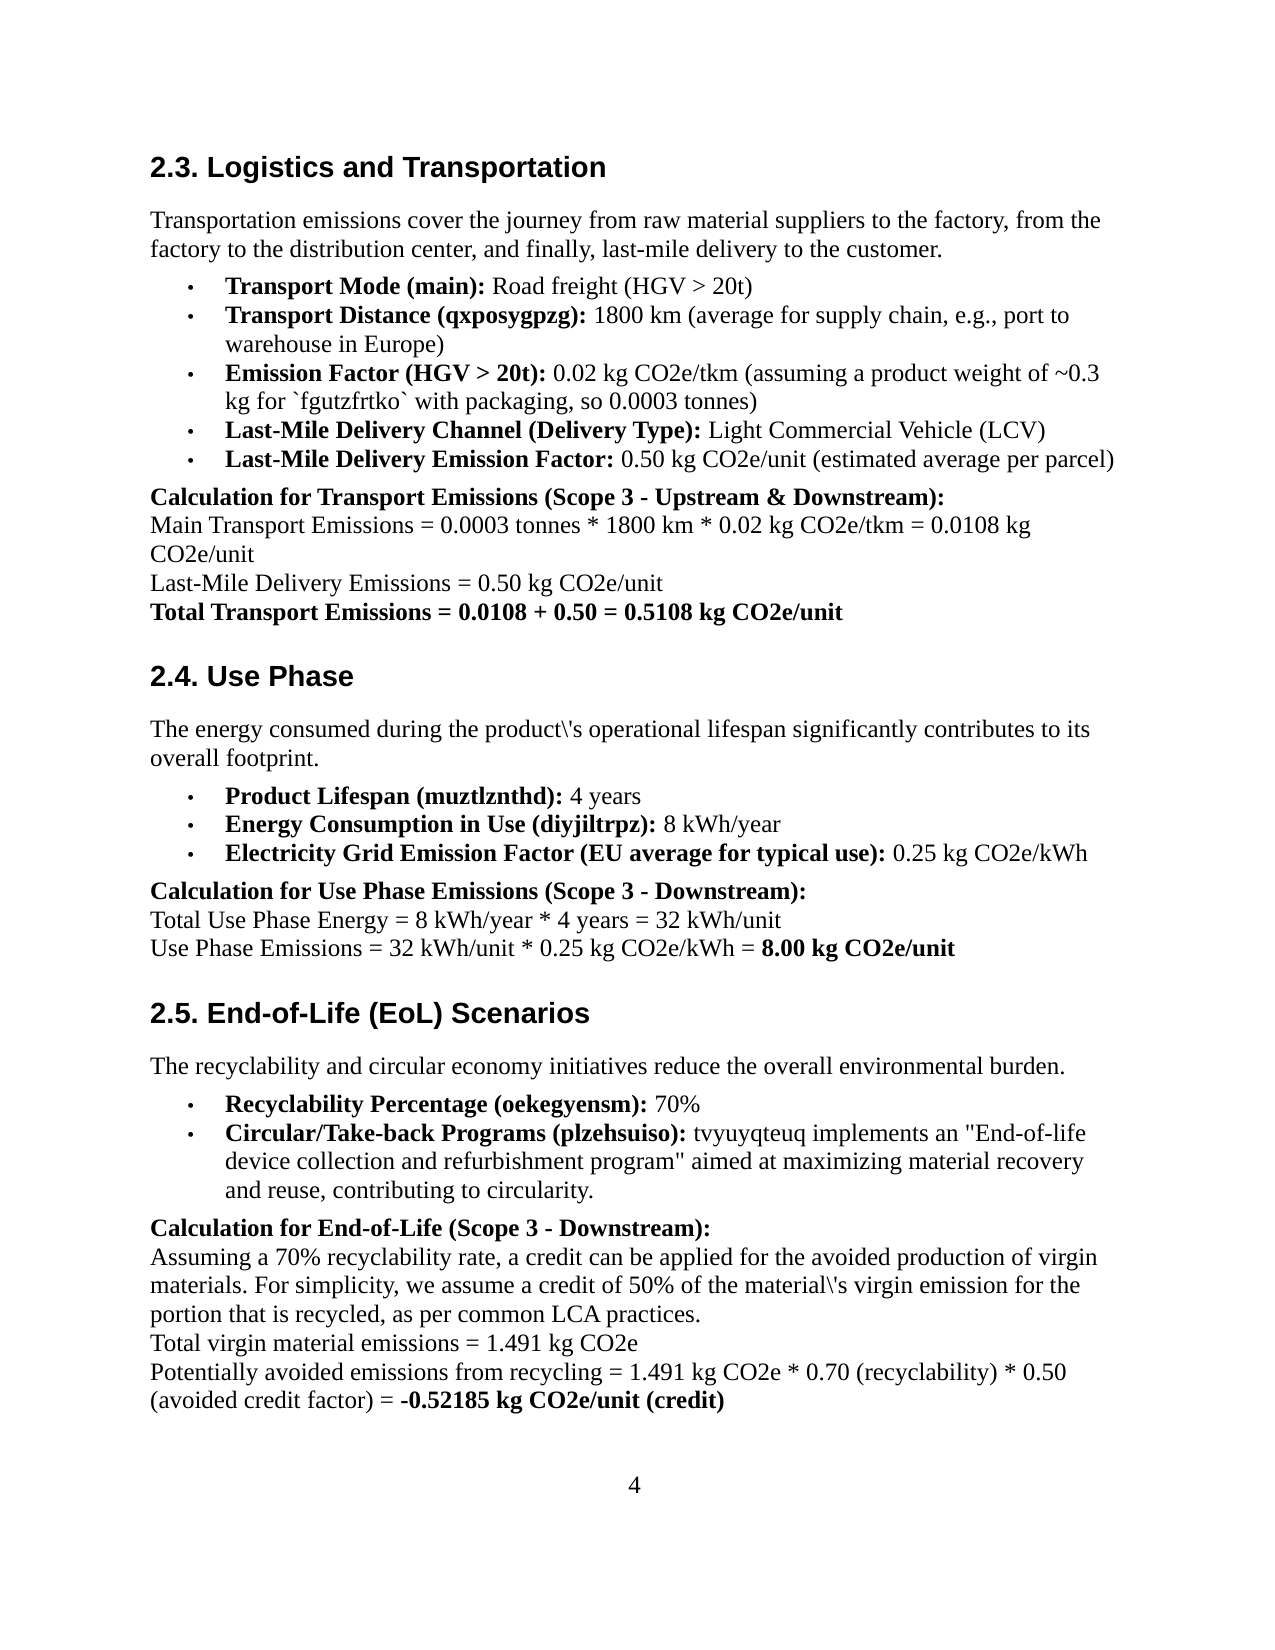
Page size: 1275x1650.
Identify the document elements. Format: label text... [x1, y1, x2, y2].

subtitle 2.3. Logistics and Transportation [150, 150, 1125, 183]
list Transport Mode (main): Road freight (HGV > 20t) [187, 271, 1125, 300]
text The recyclability and circular economy initiatives reduce the overall environmental burden. [150, 1051, 1125, 1080]
text The energy consumed during the product\'s operational lifespan significantly contributes to its overall footprint. [150, 714, 1125, 772]
list Emission Factor (HGV > 20t): 0.02 kg CO2e/tkm (assuming a product weight of ~0.3 kg for `fgutzfrtko` with packaging, so 0.0003 tonnes) [187, 358, 1125, 415]
list Last-Mile Delivery Emission Factor: 0.50 kg CO2e/unit (estimated average per parcel) [187, 444, 1125, 473]
list Recyclability Percentage (oekegyensm): 70% [187, 1089, 1125, 1118]
list Last-Mile Delivery Channel (Delivery Type): Light Commercial Vehicle (LCV) [187, 415, 1125, 444]
text Calculation for End-of-Life (Scope 3 - Downstream): Assuming a 70% recyclability rate, a credit can be applied for the avoided production of virgin materials. For simplicity, we assume a credit of 50% of the material\'s virgin emission for the portion that is recycled, as per common LCA practices. Total virgin material emissions = 1.491 kg CO2e Potentially avoided emissions from recycling = 1.491 kg CO2e * 0.70 (recyclability) * 0.50 (avoided credit factor) = -0.52185 kg CO2e/unit (credit) [150, 1213, 1125, 1414]
list Electricity Grid Emission Factor (EU average for typical use): 0.25 kg CO2e/kWh [187, 838, 1125, 867]
text Transportation emissions cover the journey from raw material suppliers to the factory, from the factory to the distribution center, and finally, last-mile delivery to the customer. [150, 205, 1125, 262]
subtitle 2.5. End-of-Life (EoL) Scenarios [150, 996, 1125, 1030]
list Transport Distance (qxposygpzg): 1800 km (average for supply chain, e.g., port to warehouse in Europe) [187, 300, 1125, 358]
list Energy Consumption in Use (diyjiltrpz): 8 kWh/year [187, 809, 1125, 838]
list Circular/Take-back Programs (plzehsuiso): tvyuyqteuq implements an "End-of-life device collection and refurbishment program" aimed at maximizing material recovery and reuse, contributing to circularity. [187, 1118, 1125, 1204]
subtitle 2.4. Use Phase [150, 659, 1125, 693]
text Calculation for Transport Emissions (Scope 3 - Upstream & Downstream): Main Transport Emissions = 0.0003 tonnes * 1800 km * 0.02 kg CO2e/tkm = 0.0108 kg CO2e/unit Last-Mile Delivery Emissions = 0.50 kg CO2e/unit Total Transport Emissions = 0.0108 + 0.50 = 0.5108 kg CO2e/unit [150, 482, 1125, 625]
list Product Lifespan (muztlznthd): 4 years [187, 781, 1125, 809]
text Calculation for Use Phase Emissions (Scope 3 - Downstream): Total Use Phase Energy = 8 kWh/year * 4 years = 32 kWh/unit Use Phase Emissions = 32 kWh/unit * 0.25 kg CO2e/kWh = 8.00 kg CO2e/unit [150, 876, 1125, 962]
